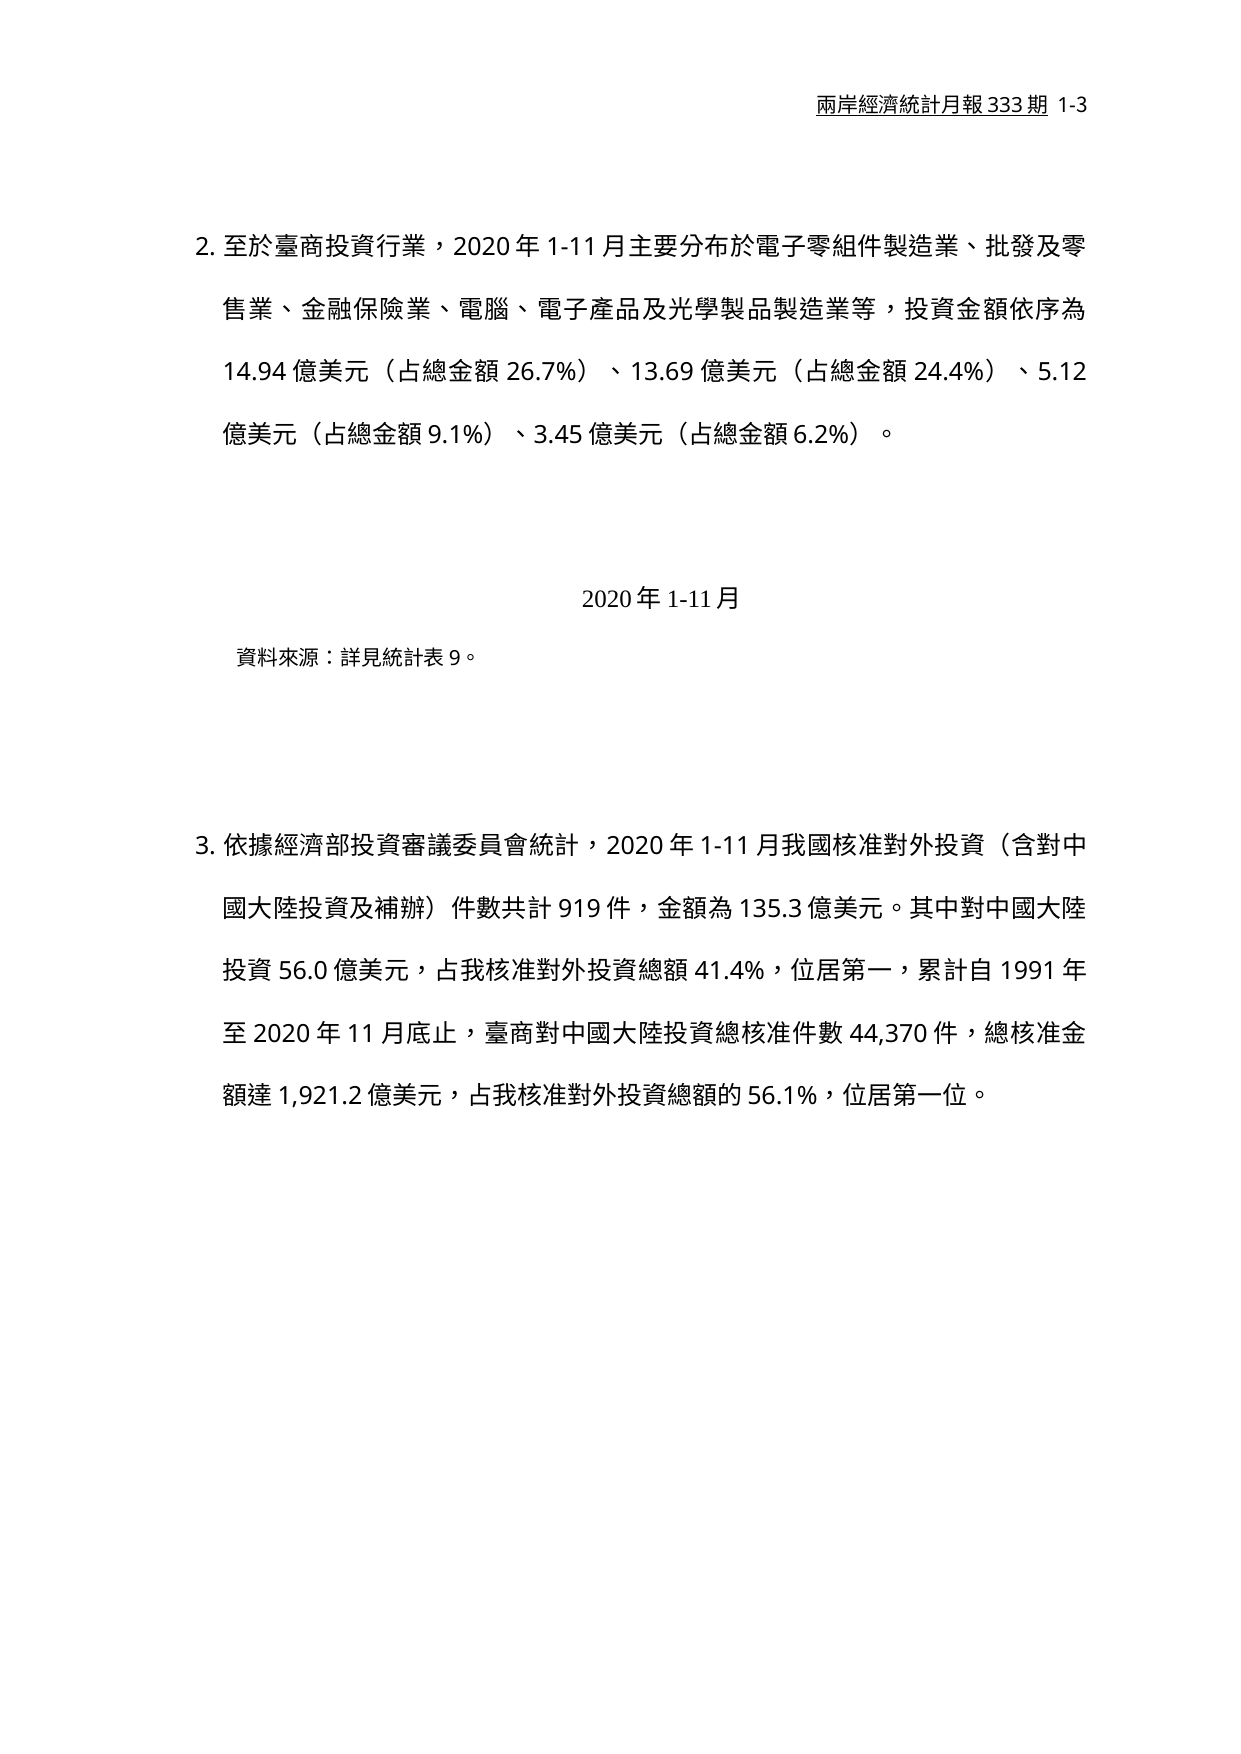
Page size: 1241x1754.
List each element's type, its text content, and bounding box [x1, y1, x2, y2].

text 2. 至於臺商投資行業，2020年1-11月主要分布於電子零組件製造業、批發及零售業、金融保險業、電腦、電子產品及光學製品製造業等，投資金額依序為14.94億美元（占總金額26.7%）、13.69億美元（占總金額24.4%）、5.12億美元（占總金額9.1%）、3.45億美元（占總金額6.2%）。 [195, 203, 1087, 453]
text 2020年1-11月 [221, 578, 1087, 614]
text 資料來源：詳見統計表9。 [177, 614, 1087, 677]
text 3. 依據經濟部投資審議委員會統計，2020年1-11月我國核准對外投資（含對中國大陸投資及補辦）件數共計919件，金額為135.3億美元。其中對中國大陸投資56.0億美元，占我核准對外投資總額41.4%，位居第一，累計自1991年至2020年11月底止，臺商對中國大陸投資總核准件數44,370件，總核准金額達1,921.2億美元，占我核准對外投資總額的56.1%，位居第一位。 [195, 802, 1087, 1114]
